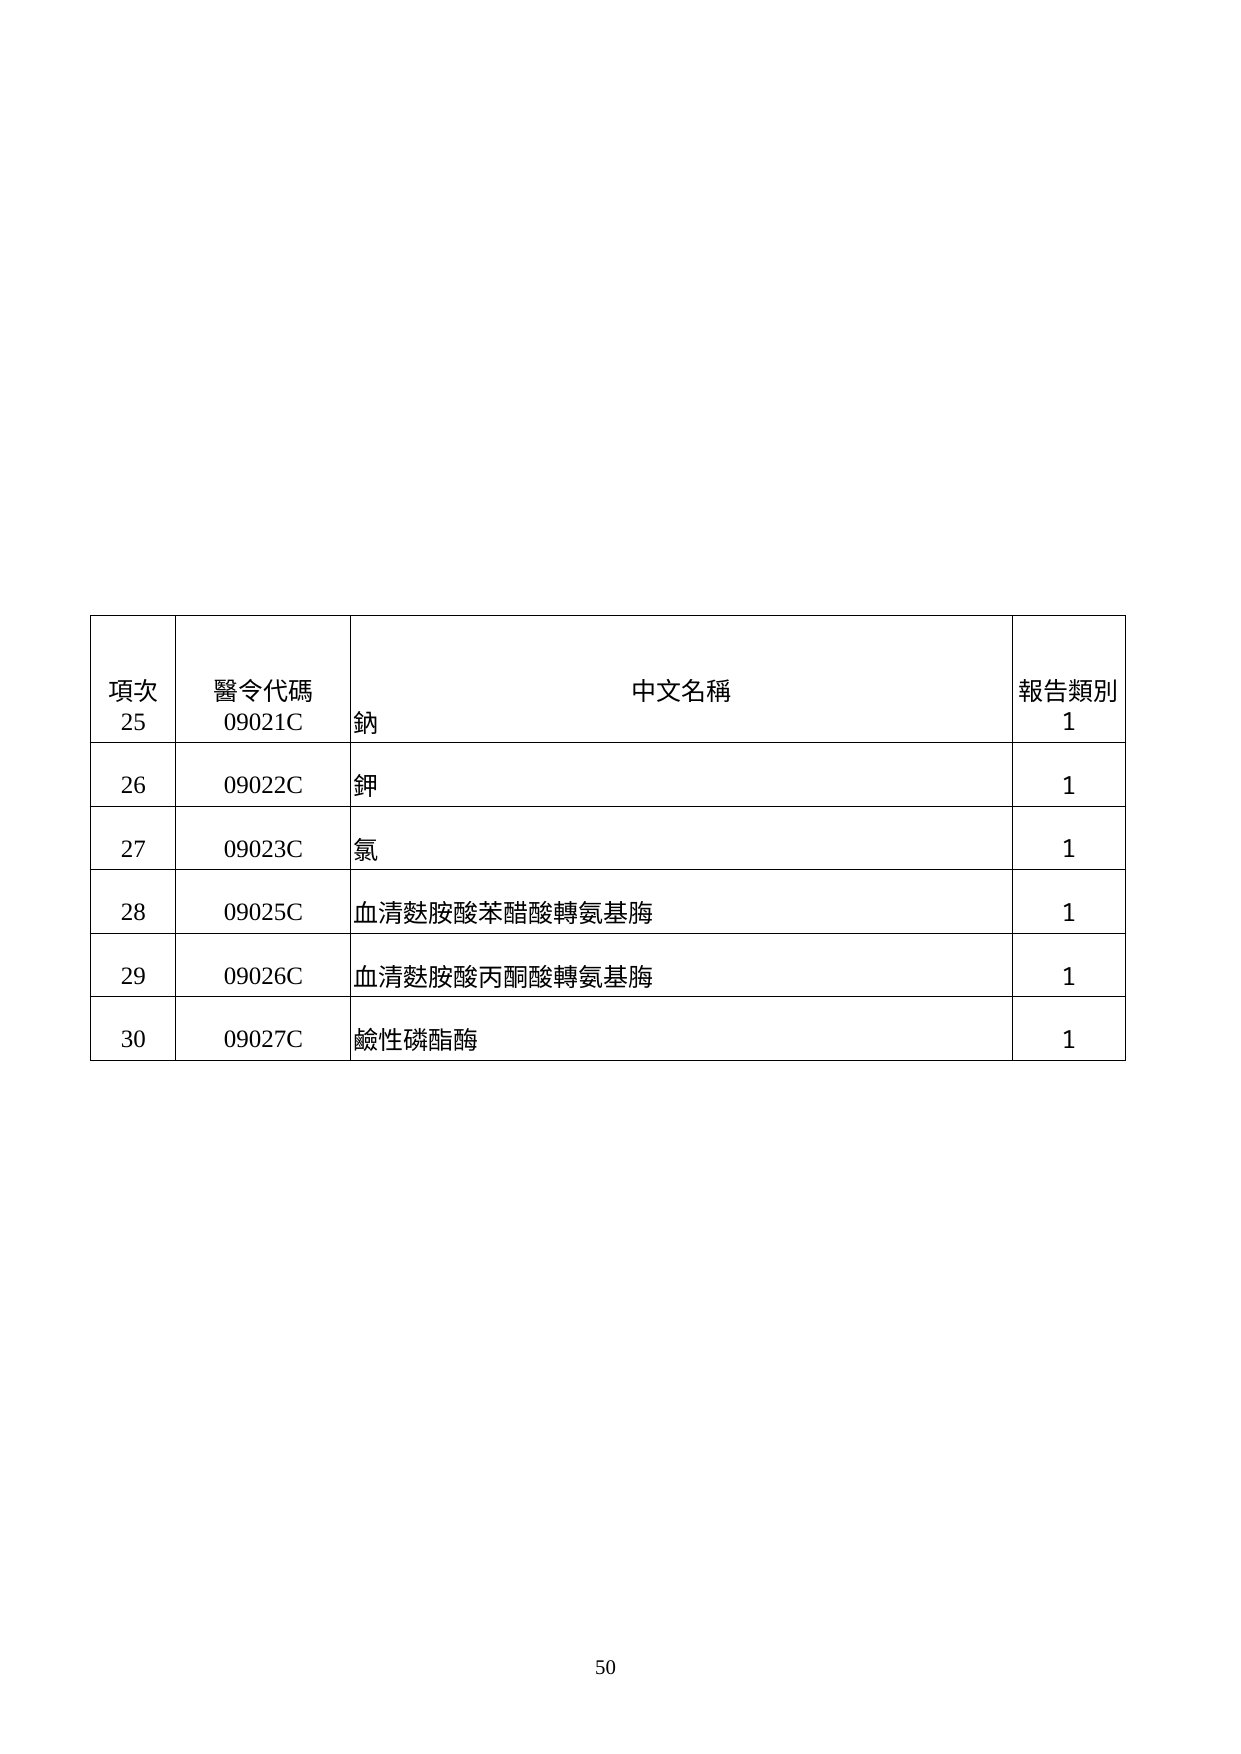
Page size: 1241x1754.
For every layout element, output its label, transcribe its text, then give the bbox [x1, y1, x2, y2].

table_header [351, 616, 1012, 679]
table_cell 1 [1013, 679, 1125, 742]
table_header [1013, 616, 1125, 679]
table_cell 29 [91, 934, 175, 996]
table_cell 09022C [176, 743, 350, 806]
table_cell 1 [1013, 934, 1125, 996]
table_header [176, 616, 350, 679]
table_cell 氯 [351, 807, 1012, 869]
table_header [1126, 615, 1240, 678]
table_cell 1 [1013, 997, 1125, 1060]
table_cell 1 [1013, 870, 1125, 933]
table_cell 鈉 [351, 679, 1012, 742]
table_cell 27 [91, 807, 175, 869]
table_cell [1126, 742, 1240, 806]
table_cell 1 [1013, 743, 1125, 806]
table_cell 1 [1013, 807, 1125, 869]
table_cell 09021C [176, 679, 350, 742]
table_cell 血清麩胺酸丙酮酸轉氨基脢 [351, 934, 1012, 996]
table_cell [1126, 679, 1240, 742]
table_cell 09027C [176, 997, 350, 1060]
table_cell 28 [91, 870, 175, 933]
table_cell 09026C [176, 934, 350, 996]
table_cell [1126, 869, 1240, 933]
table_header [91, 616, 175, 679]
table_cell [1126, 806, 1240, 869]
table_cell 09023C [176, 807, 350, 869]
table_cell 血清麩胺酸苯醋酸轉氨基脢 [351, 870, 1012, 933]
table_cell 25 [91, 679, 175, 742]
table_cell [1126, 996, 1240, 1060]
table_cell 鉀 [351, 743, 1012, 806]
table_cell 09025C [176, 870, 350, 933]
table_cell [1126, 933, 1240, 996]
table_cell 30 [91, 997, 175, 1060]
table_cell 鹼性磷酯酶 [351, 997, 1012, 1060]
table_cell 26 [91, 743, 175, 806]
